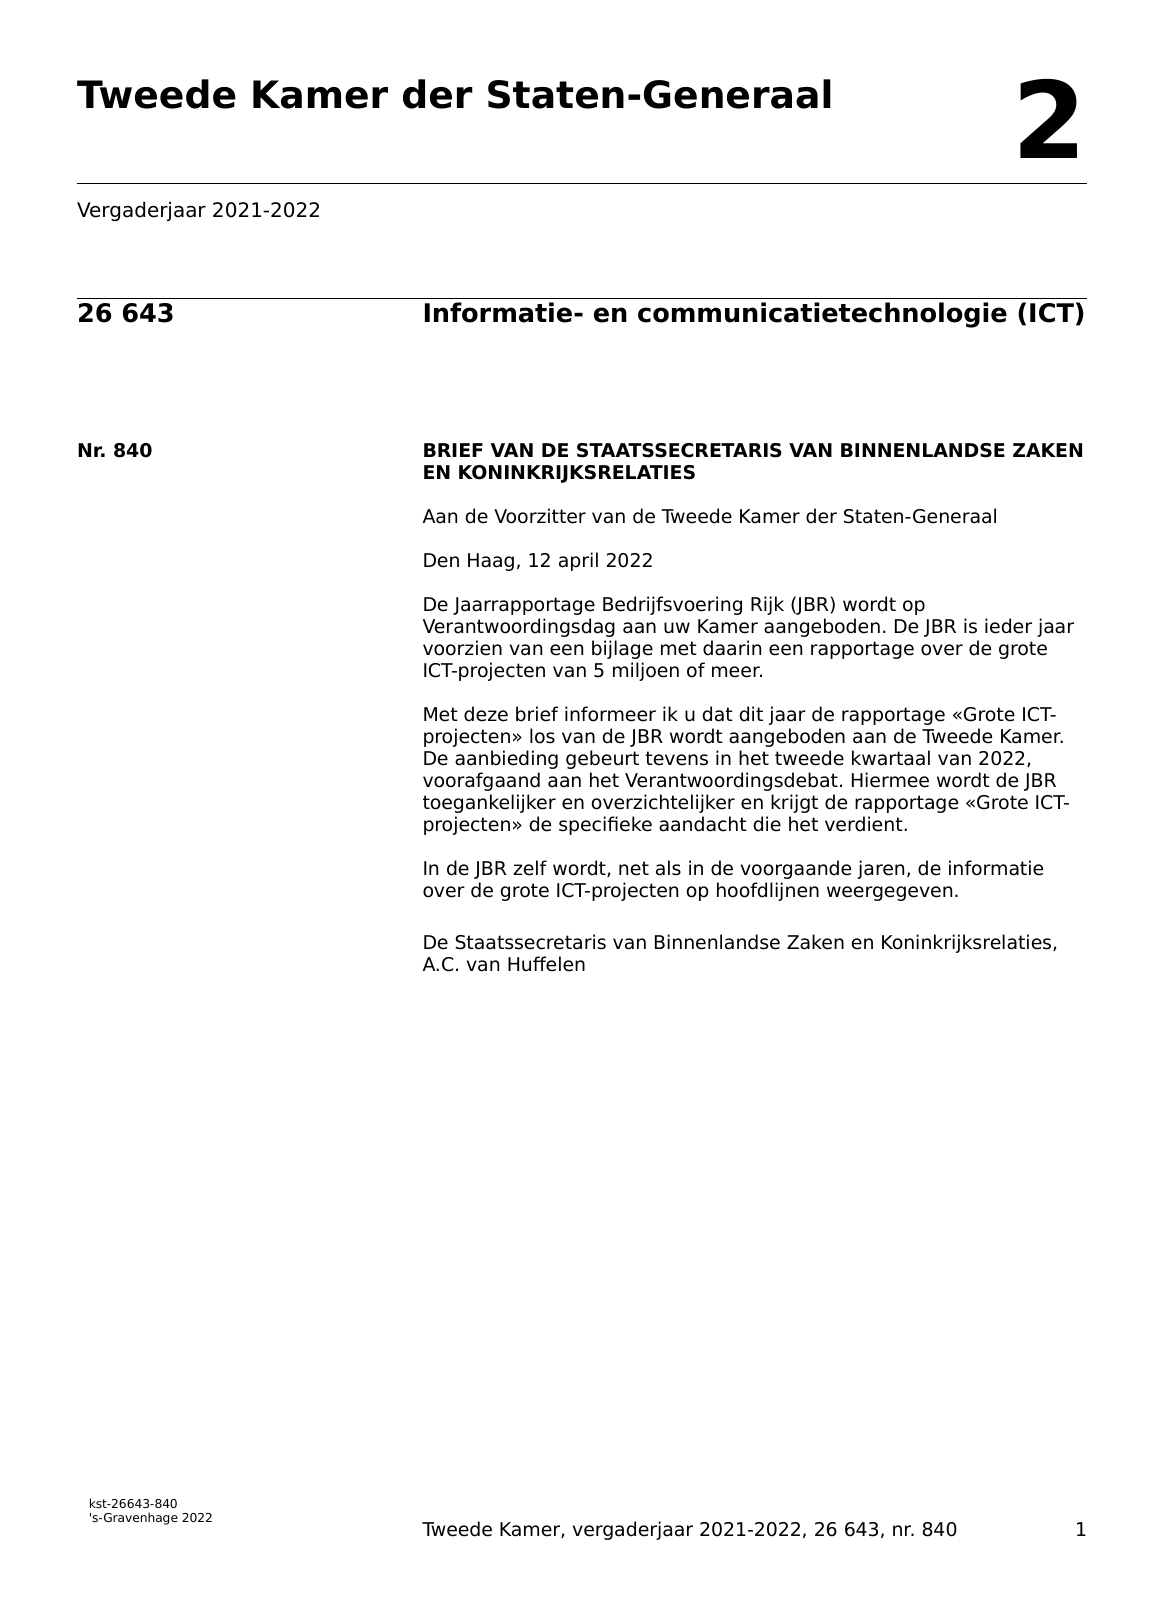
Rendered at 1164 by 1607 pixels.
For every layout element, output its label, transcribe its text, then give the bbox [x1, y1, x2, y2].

text De Staatssecretaris van Binnenlandse Zaken en Koninkrijksrelaties, A.C. van Huffelen [422, 932, 1087, 976]
text 's-Gravenhage 2022 [88, 1511, 323, 1525]
table_header Tweede Kamer der Staten-Generaal [77, 59, 886, 183]
subtitle Nr. 840 BRIEF VAN DE STAATSSECRETARIS VAN BINNENLANDSE ZAKEN EN KONINKRIJKSRELATIES [77, 440, 1087, 484]
text kst-26643-840 [88, 1497, 323, 1511]
table_cell Vergaderjaar 2021-2022 [77, 184, 1087, 298]
text In de JBR zelf wordt, net als in de voorgaande jaren, de informatie over de grote ICT-projecten op hoofdlijnen weergegeven. [422, 858, 1087, 902]
text De Jaarrapportage Bedrijfsvoering Rijk (JBR) wordt op Verantwoordingsdag aan uw Kamer aangeboden. De JBR is ieder jaar voorzien van een bijlage met daarin een rapportage over de grote ICT-projecten van 5 miljoen of meer. [422, 594, 1087, 682]
table_header 2 [886, 59, 1087, 183]
subtitle 26 643 Informatie- en communicatietechnologie (ICT) [77, 299, 1087, 329]
text Met deze brief informeer ik u dat dit jaar de rapportage «Grote ICT-projecten» los van de JBR wordt aangeboden aan de Tweede Kamer. De aanbieding gebeurt tevens in het tweede kwartaal van 2022, voorafgaand aan het Verantwoordingsdebat. Hiermee wordt de JBR toegankelijker en overzichtelijker en krijgt de rapportage «Grote ICT-projecten» de specifieke aandacht die het verdient. [422, 704, 1087, 836]
text Aan de Voorzitter van de Tweede Kamer der Staten-Generaal [422, 506, 1087, 528]
text Den Haag, 12 april 2022 [422, 550, 1087, 572]
